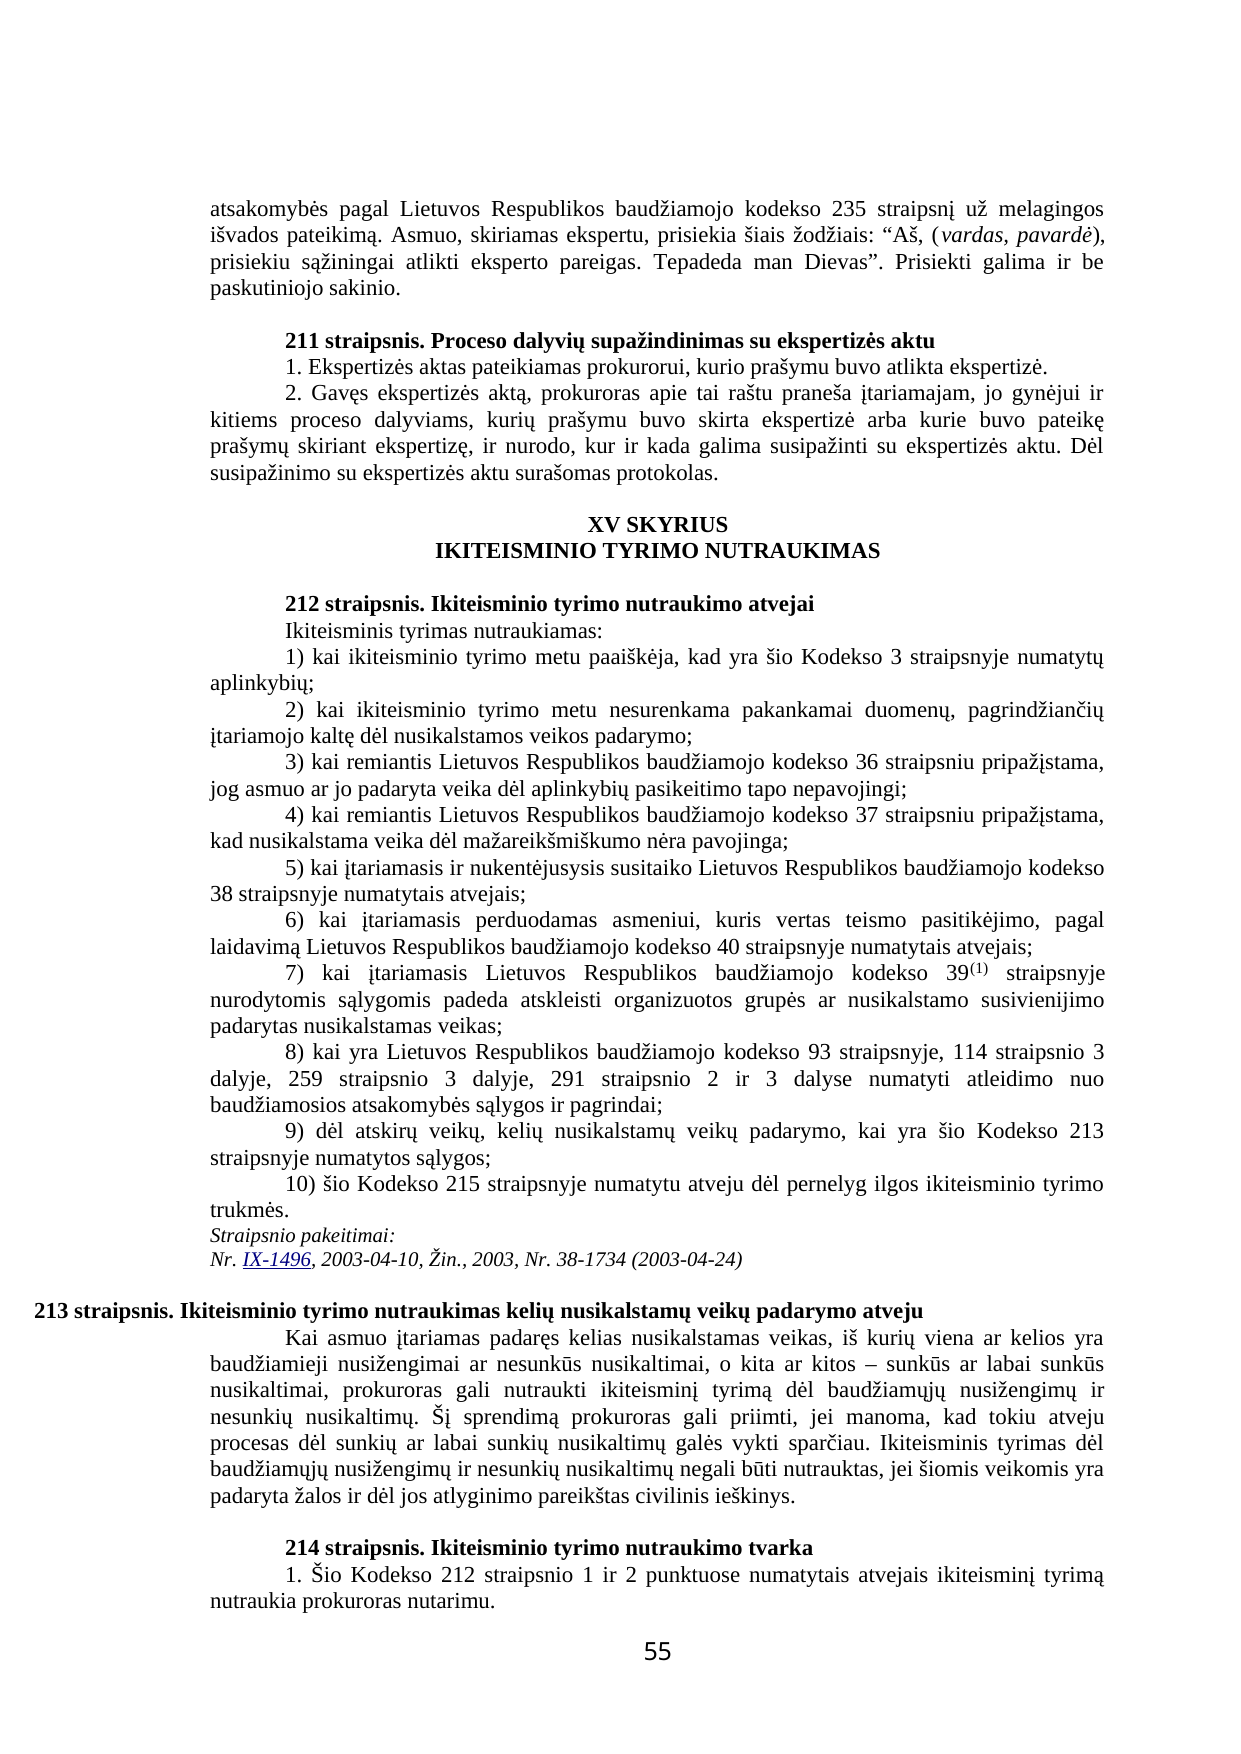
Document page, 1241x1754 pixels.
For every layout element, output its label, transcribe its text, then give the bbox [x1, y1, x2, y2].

text 1) kai ikiteisminio tyrimo metu paaiškėja, kad yra šio Kodekso 3 straipsnyje numatytų aplinkybių; [210, 643, 1106, 696]
text 2) kai ikiteisminio tyrimo metu nesurenkama pakankamai duomenų, pagrindžiančių įtariamojo kaltę dėl nusikalstamos veikos padarymo; [210, 696, 1106, 748]
text 213 straipsnis. Ikiteisminio tyrimo nutraukimas kelių nusikalstamų veikų padarymo atveju [34, 1297, 1106, 1324]
text Nr. IX-1496, 2003-04-10, Žin., 2003, Nr. 38-1734 (2003-04-24) [210, 1247, 1106, 1271]
text Straipsnio pakeitimai: [210, 1223, 1106, 1247]
text 8) kai yra Lietuvos Respublikos baudžiamojo kodekso 93 straipsnyje, 114 straipsnio 3 dalyje, 259 straipsnio 3 dalyje, 291 straipsnio 2 ir 3 dalyse numatyti atleidimo nuo baudžiamosios atsakomybės sąlygos ir pagrindai; [210, 1038, 1106, 1117]
text 6) kai įtariamasis perduodamas asmeniui, kuris vertas teismo pasitikėjimo, pagal laidavimą Lietuvos Respublikos baudžiamojo kodekso 40 straipsnyje numatytais atvejais; [210, 907, 1106, 959]
text 212 straipsnis. Ikiteisminio tyrimo nutraukimo atvejai [210, 590, 1106, 617]
text 1. Ekspertizės aktas pateikiamas prokurorui, kurio prašymu buvo atlikta ekspertizė. [210, 353, 1106, 379]
text 1. Šio Kodekso 212 straipsnio 1 ir 2 punktuose numatytais atvejais ikiteisminį tyrimą nutraukia prokuroras nutarimu. [210, 1561, 1106, 1613]
text 10) šio Kodekso 215 straipsnyje numatytu atveju dėl pernelyg ilgos ikiteisminio tyrimo trukmės. [210, 1170, 1106, 1223]
text 4) kai remiantis Lietuvos Respublikos baudžiamojo kodekso 37 straipsniu pripažįstama, kad nusikalstama veika dėl mažareikšmiškumo nėra pavojinga; [210, 801, 1106, 854]
text 7) kai įtariamasis Lietuvos Respublikos baudžiamojo kodekso 39(1) straipsnyje nurodytomis sąlygomis padeda atskleisti organizuotos grupės ar nusikalstamo susivienijimo padarytas nusikalstamas veikas; [210, 959, 1106, 1038]
text 3) kai remiantis Lietuvos Respublikos baudžiamojo kodekso 36 straipsniu pripažįstama, jog asmuo ar jo padaryta veika dėl aplinkybių pasikeitimo tapo nepavojingi; [210, 748, 1106, 801]
text 211 straipsnis. Proceso dalyvių supažindinimas su ekspertizės aktu [210, 327, 1106, 353]
text 5) kai įtariamasis ir nukentėjusysis susitaiko Lietuvos Respublikos baudžiamojo kodekso 38 straipsnyje numatytais atvejais; [210, 854, 1106, 907]
subtitle XV skyrius [210, 511, 1106, 538]
text Ikiteisminis tyrimas nutraukiamas: [210, 617, 1106, 643]
text 2. Gavęs ekspertizės aktą, prokuroras apie tai raštu praneša įtariamajam, jo gynėjui ir kitiems proceso dalyviams, kurių prašymu buvo skirta ekspertizė arba kurie buvo pateikę prašymų skiriant ekspertizę, ir nurodo, kur ir kada galima susipažinti su ekspertizės aktu. Dėl susipažinimo su ekspertizės aktu surašomas protokolas. [210, 379, 1106, 485]
text Kai asmuo įtariamas padaręs kelias nusikalstamas veikas, iš kurių viena ar kelios yra baudžiamieji nusižengimai ar nesunkūs nusikaltimai, o kita ar kitos – sunkūs ar labai sunkūs nusikaltimai, prokuroras gali nutraukti ikiteisminį tyrimą dėl baudžiamųjų nusižengimų ir nesunkių nusikaltimų. Šį sprendimą prokuroras gali priimti, jei manoma, kad tokiu atveju procesas dėl sunkių ar labai sunkių nusikaltimų galės vykti sparčiau. Ikiteisminis tyrimas dėl baudžiamųjų nusižengimų ir nesunkių nusikaltimų negali būti nutrauktas, jei šiomis veikomis yra padaryta žalos ir dėl jos atlyginimo pareikštas civilinis ieškinys. [210, 1324, 1106, 1508]
text atsakomybės pagal Lietuvos Respublikos baudžiamojo kodekso 235 straipsnį už melagingos išvados pateikimą. Asmuo, skiriamas ekspertu, prisiekia šiais žodžiais: “Aš, (vardas, pavardė), prisiekiu sąžiningai atlikti eksperto pareigas. Tepadeda man Dievas”. Prisiekti galima ir be paskutiniojo sakinio. [210, 195, 1106, 300]
text 9) dėl atskirų veikų, kelių nusikalstamų veikų padarymo, kai yra šio Kodekso 213 straipsnyje numatytos sąlygos; [210, 1117, 1106, 1170]
text 214 straipsnis. Ikiteisminio tyrimo nutraukimo tvarka [210, 1534, 1106, 1561]
text Ikiteisminio tyrimo nutraukimas [210, 538, 1106, 564]
